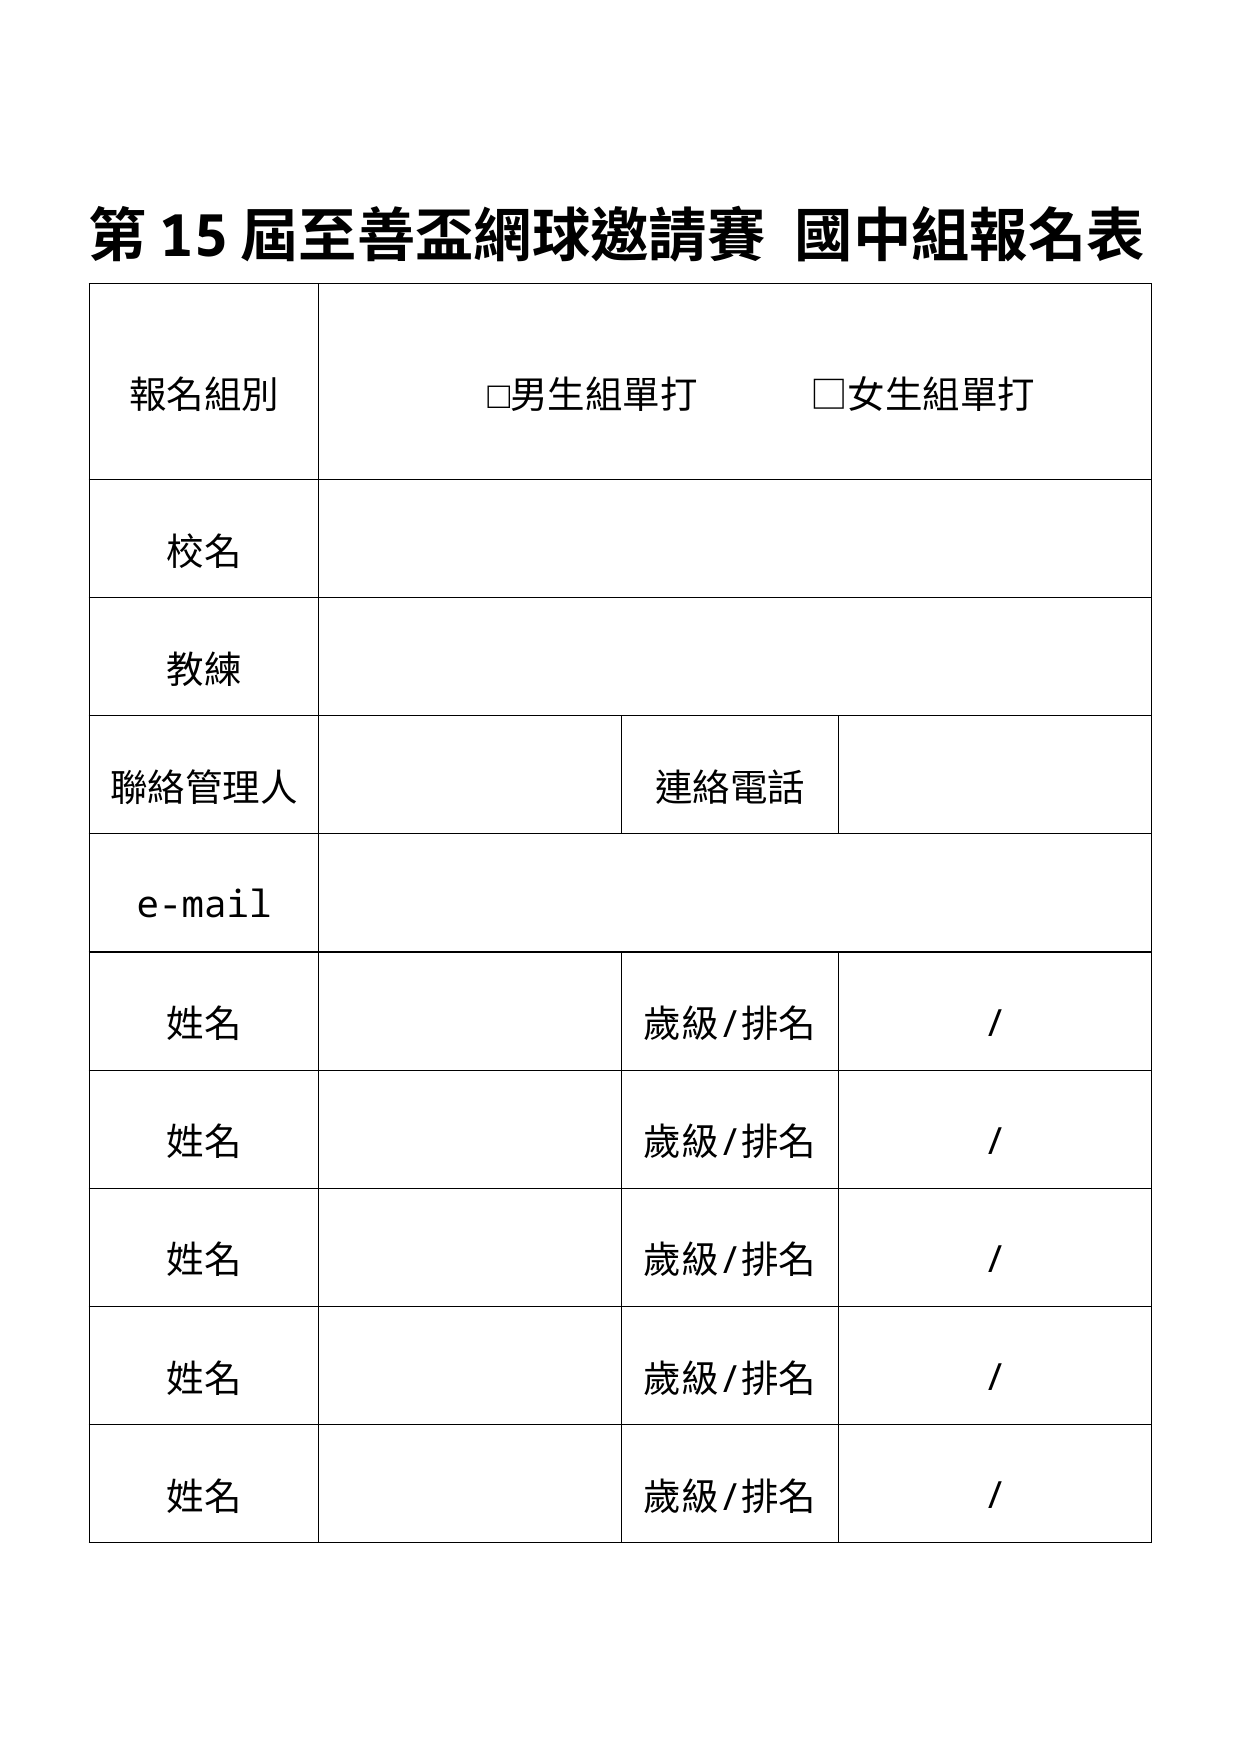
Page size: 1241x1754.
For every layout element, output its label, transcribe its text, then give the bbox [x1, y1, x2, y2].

table_header 報名組別 [90, 284, 318, 479]
table_cell [319, 834, 1151, 951]
table_cell / [839, 1307, 1151, 1424]
table_cell / [839, 1189, 1151, 1306]
table_cell / [839, 1071, 1151, 1188]
table_cell 歲級/排名 [622, 1425, 838, 1542]
table_cell [319, 1425, 621, 1542]
table_cell 姓名 [90, 1425, 318, 1542]
table_cell [839, 716, 1151, 833]
table_cell e-mail [90, 834, 318, 951]
table_cell [319, 598, 1151, 715]
table_cell [319, 1307, 621, 1424]
table_cell [319, 716, 621, 833]
table_cell 歲級/排名 [622, 1307, 838, 1424]
table_header □男生組單打 □女生組單打 [319, 284, 1151, 479]
table_cell [319, 953, 621, 1069]
table_cell 姓名 [90, 1071, 318, 1188]
table_cell [319, 1189, 621, 1306]
table_cell / [839, 953, 1151, 1069]
table_cell [319, 480, 1151, 597]
table_cell / [839, 1425, 1151, 1542]
table_cell 姓名 [90, 1307, 318, 1424]
table_cell 教練 [90, 598, 318, 715]
table_cell 連絡電話 [622, 716, 838, 833]
table_cell 姓名 [90, 1189, 318, 1306]
text 第15屆至善盃網球邀請賽 國中組報名表 [89, 158, 1152, 283]
table_cell 聯絡管理人 [90, 716, 318, 833]
table_cell 姓名 [90, 953, 318, 1069]
table_cell 歲級/排名 [622, 1189, 838, 1306]
table_cell [319, 1071, 621, 1188]
table_cell 歲級/排名 [622, 953, 838, 1069]
table_cell 歲級/排名 [622, 1071, 838, 1188]
table_cell 校名 [90, 480, 318, 597]
